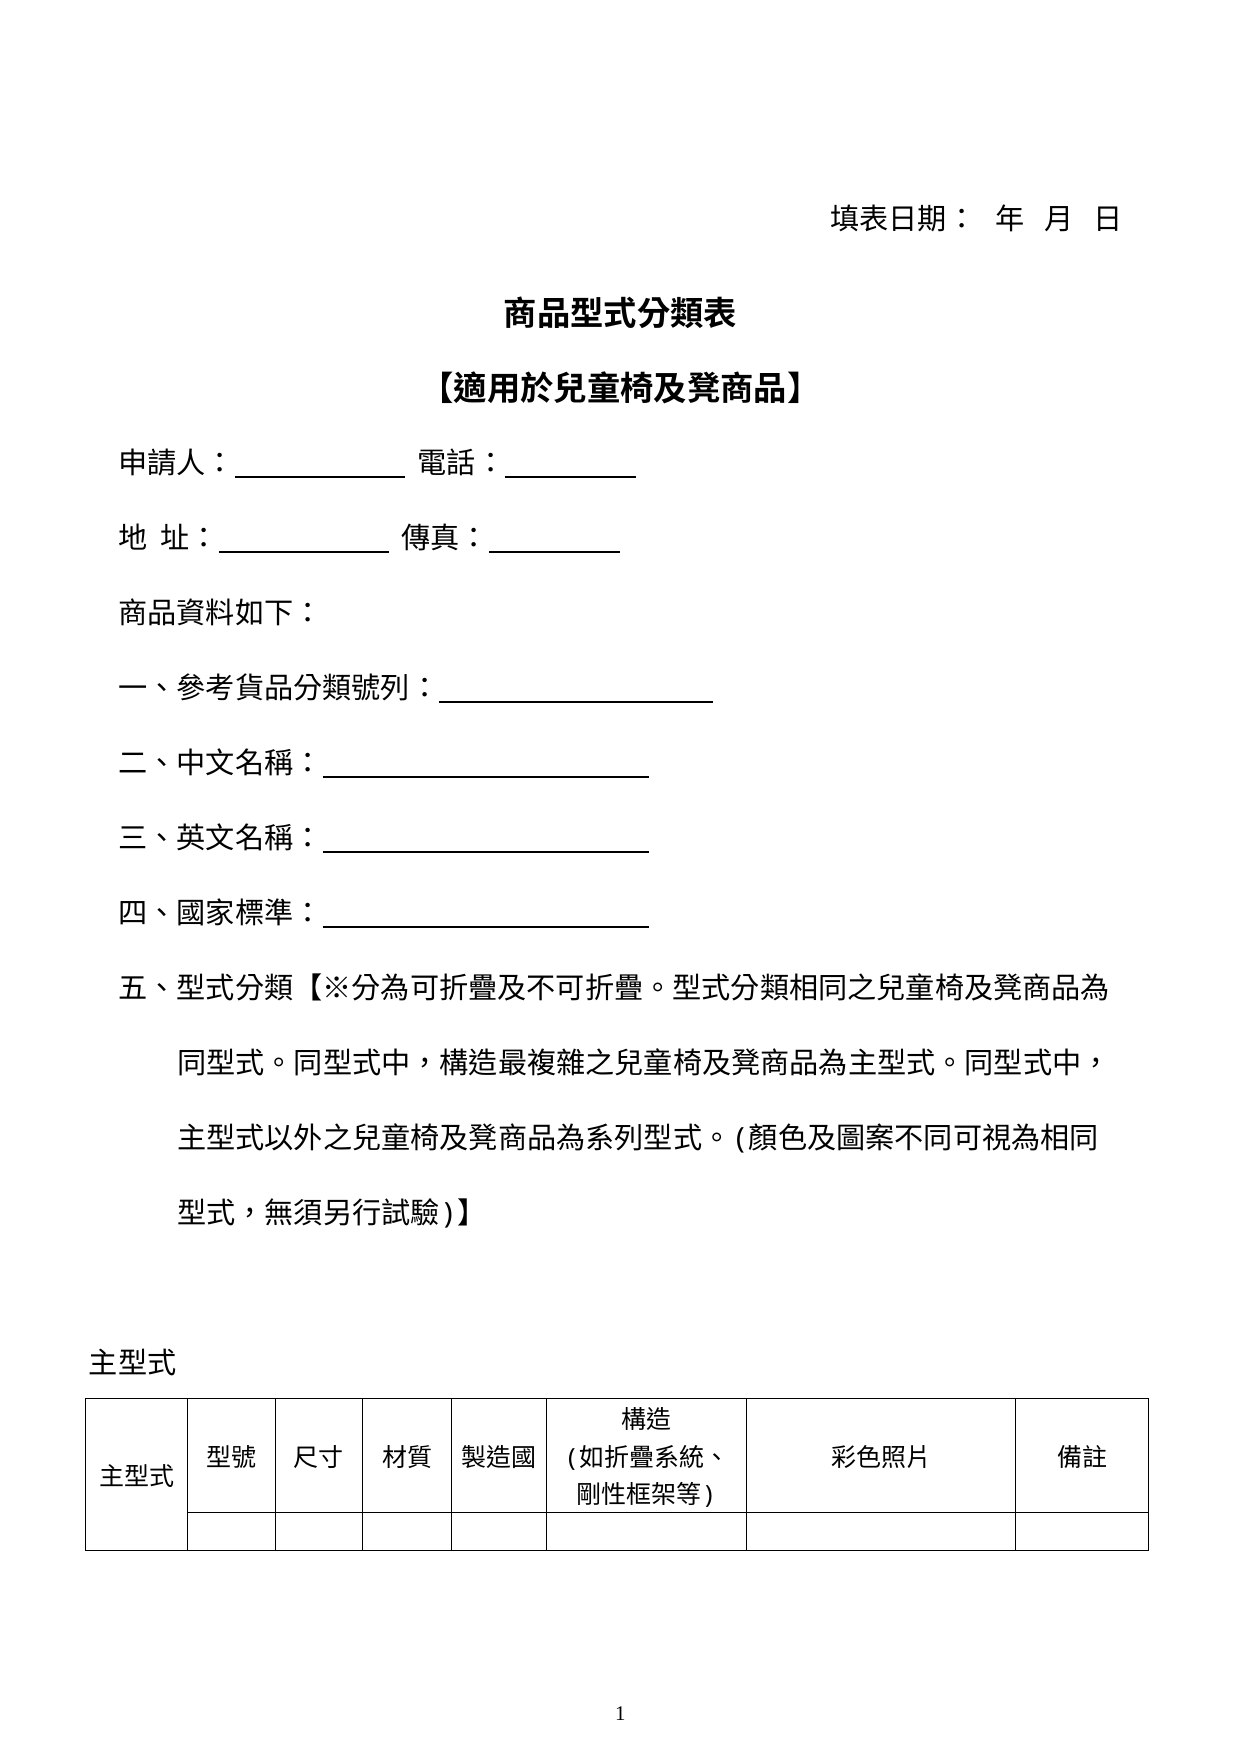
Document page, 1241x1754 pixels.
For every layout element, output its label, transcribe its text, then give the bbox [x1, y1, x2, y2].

table_cell [452, 1513, 546, 1550]
text 地 址： 傳真： [118, 498, 1122, 573]
text 【適用於兒童椅及凳商品】 [118, 348, 1122, 423]
table_header 構造 (如折疊系統、 剛性框架等) [547, 1399, 746, 1512]
text 申請人： 電話： [118, 423, 1122, 498]
text 五、型式分類【※分為可折疊及不可折疊。型式分類相同之兒童椅及凳商品為同型式。同型式中，構造最複雜之兒童椅及凳商品為主型式。同型式中，主型式以外之兒童椅及凳商品為系列型式。(顏色及圖案不同可視為相同型式，無須另行試驗)】 [118, 948, 1122, 1248]
text 一、參考貨品分類號列： [118, 648, 1122, 723]
text 填表日期： 年 月 日 [118, 179, 1122, 254]
table_cell [276, 1513, 362, 1550]
text 三、英文名稱： [118, 798, 1122, 873]
table_cell [363, 1513, 451, 1550]
table_cell [747, 1513, 1015, 1550]
table_cell [547, 1513, 746, 1550]
text 主型式 [89, 1323, 1122, 1398]
table_header 材質 [363, 1399, 451, 1512]
table_header 主型式 [86, 1399, 187, 1550]
table_header 型號 [188, 1399, 275, 1512]
table_cell [1016, 1513, 1148, 1550]
table_header 尺寸 [276, 1399, 362, 1512]
text 商品資料如下： [118, 573, 1122, 648]
text 商品型式分類表 [118, 273, 1122, 348]
text 四、國家標準： [118, 873, 1122, 948]
table_header 彩色照片 [747, 1399, 1015, 1512]
table_cell [188, 1513, 275, 1550]
text 二、中文名稱： [118, 723, 1122, 798]
table_header 備註 [1016, 1399, 1148, 1512]
table_header 製造國 [452, 1399, 546, 1512]
